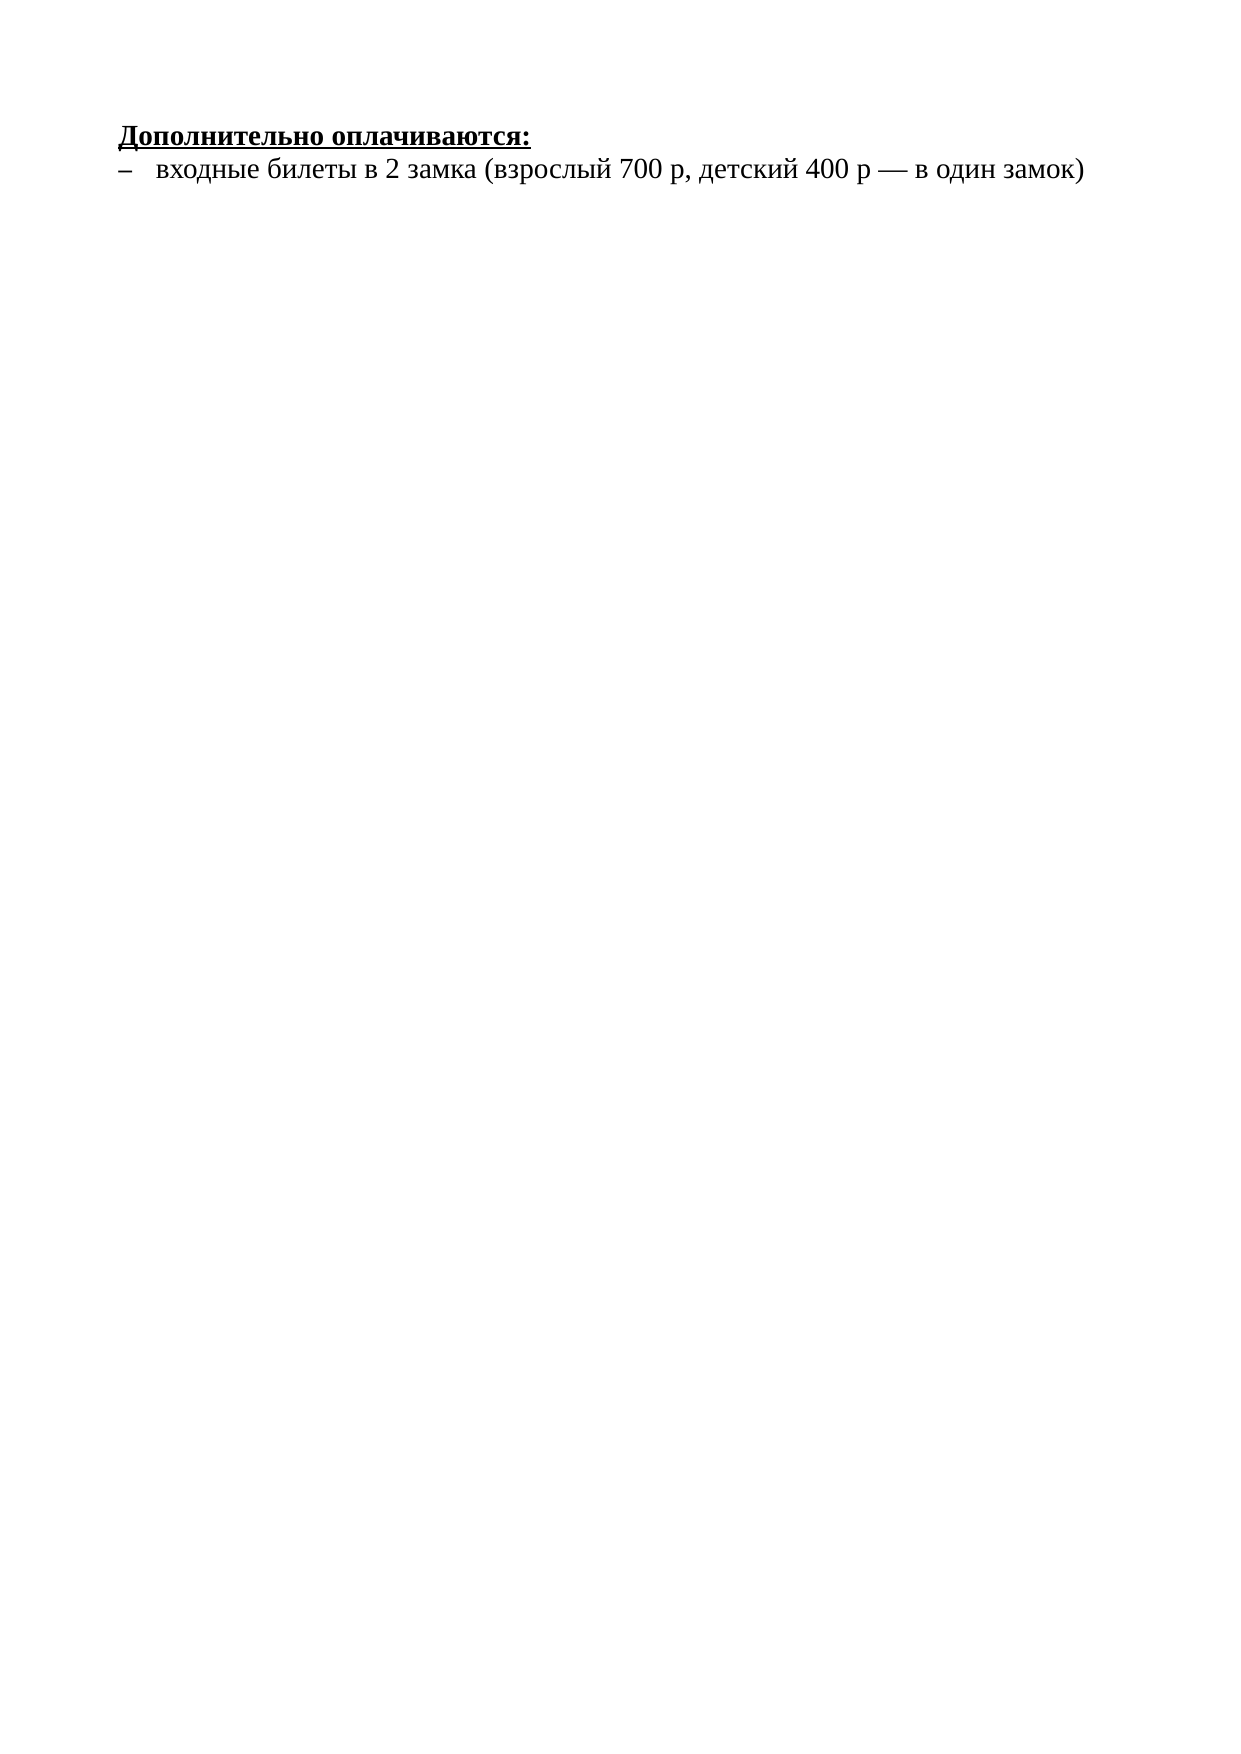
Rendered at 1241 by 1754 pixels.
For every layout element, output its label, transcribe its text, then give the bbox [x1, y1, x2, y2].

list входные билеты в 2 замка (взрослый 700 р, детский 400 р — в один замок) [118, 152, 1122, 185]
text Дополнительно оплачиваются: [118, 118, 1122, 152]
